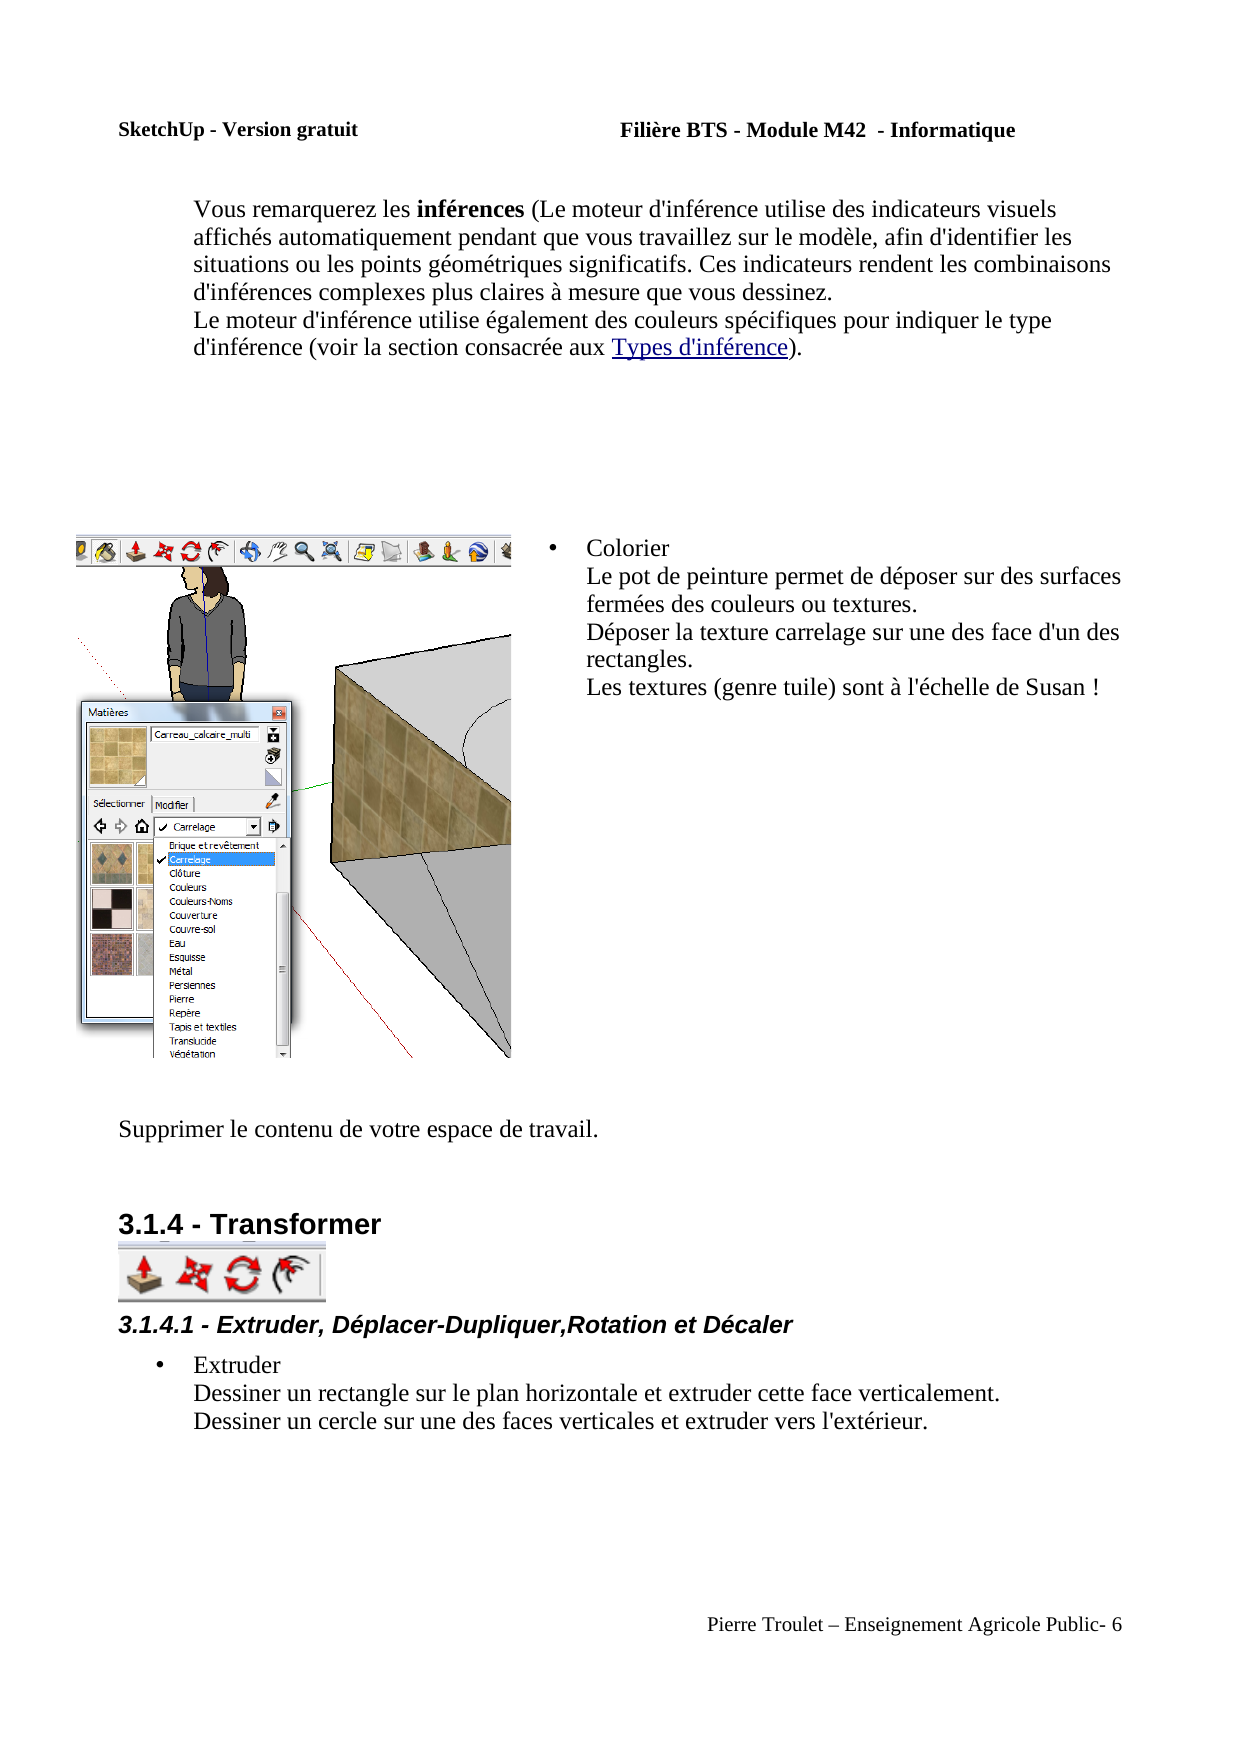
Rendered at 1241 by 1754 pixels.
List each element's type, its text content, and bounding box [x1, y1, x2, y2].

picture [118, 1241, 326, 1312]
picture [76, 534, 512, 1058]
list Vous remarquerez les inférences (Le moteur d'inférence utilise des indicateurs visuels affichés automatiquement pendant que vous travaillez sur le modèle, afin d'identifier les situations ou les points géométriques significatifs. Ces indicateurs rendent les combinaisons d'inférences complexes plus claires à mesure que vous dessinez. Le moteur d'inférence utilise également des couleurs spécifiques pour indiquer le type d'inférence (voir la section consacrée aux Types d'inférence). [156, 195, 1122, 361]
subtitle Transformer [118, 1208, 1122, 1241]
text Supprimer le contenu de votre espace de travail. [118, 1115, 1122, 1143]
list Colorier Le pot de peinture permet de déposer sur des surfaces fermées des couleurs ou textures. Déposer la texture carrelage sur une des face d'un des rectangles. Les textures (genre tuile) sont à l'échelle de Susan ! [512, 534, 1122, 701]
subtitle Extruder, Déplacer-Dupliquer,Rotation et Décaler [118, 1266, 1122, 1339]
list Extruder Dessiner un rectangle sur le plan horizontale et extruder cette face verticalement. Dessiner un cercle sur une des faces verticales et extruder vers l'extérieur. [156, 1351, 1122, 1434]
